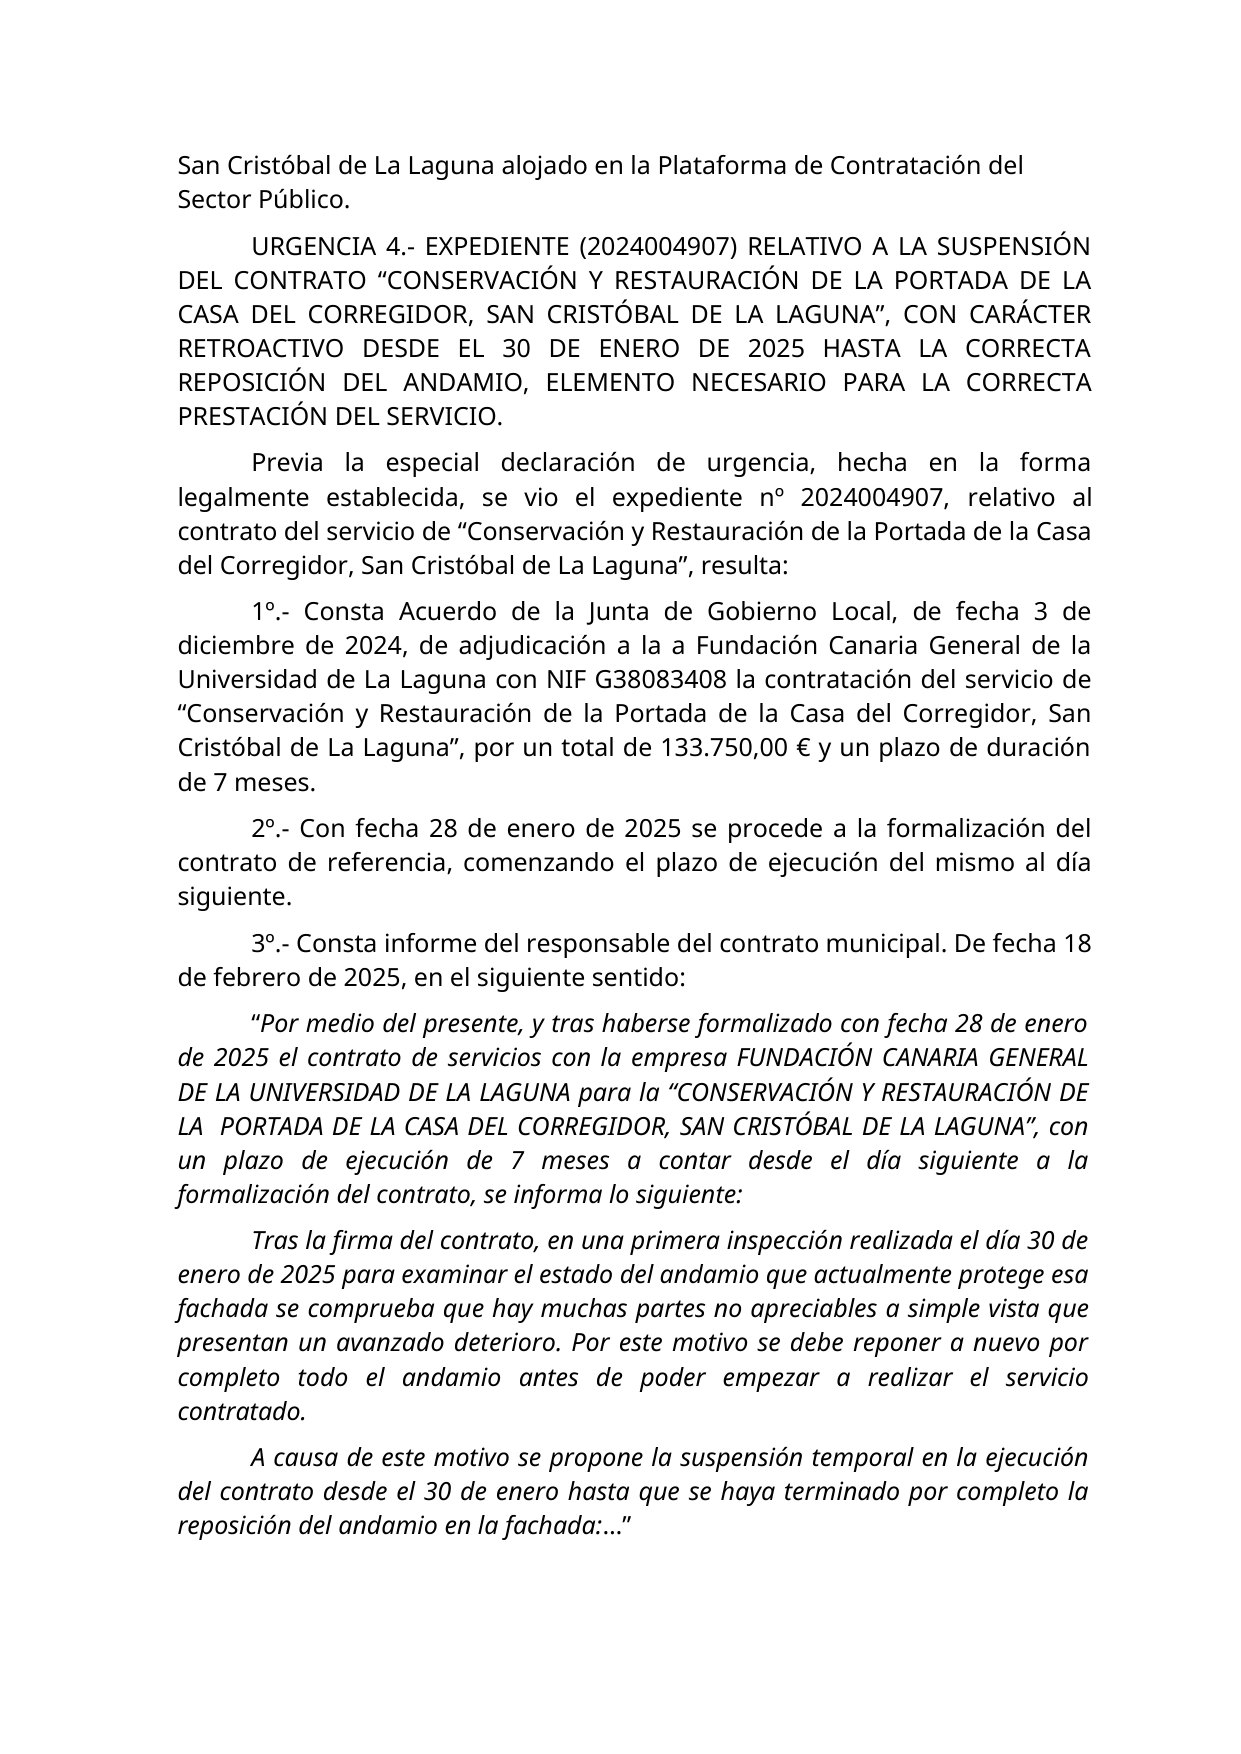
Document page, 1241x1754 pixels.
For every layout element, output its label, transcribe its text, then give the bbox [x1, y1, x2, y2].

text URGENCIA 4.- EXPEDIENTE (2024004907) RELATIVO A LA SUSPENSIÓN DEL CONTRATO “CONSERVACIÓN Y RESTAURACIÓN DE LA PORTADA DE LA CASA DEL CORREGIDOR, SAN CRISTÓBAL DE LA LAGUNA”, CON CARÁCTER RETROACTIVO DESDE EL 30 DE ENERO DE 2025 HASTA LA CORRECTA REPOSICIÓN DEL ANDAMIO, ELEMENTO NECESARIO PARA LA CORRECTA PRESTACIÓN DEL SERVICIO. [177, 228, 1093, 433]
text San Cristóbal de La Laguna alojado en la Plataforma de Contratación del Sector Público. [177, 148, 1093, 216]
text Previa la especial declaración de urgencia, hecha en la forma legalmente establecida, se vio el expediente nº 2024004907, relativo al contrato del servicio de “Conservación y Restauración de la Portada de la Casa del Corregidor, San Cristóbal de La Laguna”, resulta: [177, 445, 1093, 581]
text “Por medio del presente, y tras haberse formalizado con fecha 28 de enero de 2025 el contrato de servicios con la empresa FUNDACIÓN CANARIA GENERAL DE LA UNIVERSIDAD DE LA LAGUNA para la “CONSERVACIÓN Y RESTAURACIÓN DE LA PORTADA DE LA CASA DEL CORREGIDOR, SAN CRISTÓBAL DE LA LAGUNA”, con un plazo de ejecución de 7 meses a contar desde el día siguiente a la formalización del contrato, se informa lo siguiente: [177, 1006, 1093, 1210]
text 2º.- Con fecha 28 de enero de 2025 se procede a la formalización del contrato de referencia, comenzando el plazo de ejecución del mismo al día siguiente. [177, 811, 1093, 913]
text Tras la firma del contrato, en una primera inspección realizada el día 30 de enero de 2025 para examinar el estado del andamio que actualmente protege esa fachada se comprueba que hay muchas partes no apreciables a simple vista que presentan un avanzado deterioro. Por este motivo se debe reponer a nuevo por completo todo el andamio antes de poder empezar a realizar el servicio contratado. [177, 1223, 1093, 1427]
text A causa de este motivo se propone la suspensión temporal en la ejecución del contrato desde el 30 de enero hasta que se haya terminado por completo la reposición del andamio en la fachada:…” [177, 1440, 1093, 1542]
text 3º.- Consta informe del responsable del contrato municipal. De fecha 18 de febrero de 2025, en el siguiente sentido: [177, 925, 1093, 993]
text 1º.- Consta Acuerdo de la Junta de Gobierno Local, de fecha 3 de diciembre de 2024, de adjudicación a la a Fundación Canaria General de la Universidad de La Laguna con NIF G38083408 la contratación del servicio de “Conservación y Restauración de la Portada de la Casa del Corregidor, San Cristóbal de La Laguna”, por un total de 133.750,00 € y un plazo de duración de 7 meses. [177, 594, 1093, 798]
